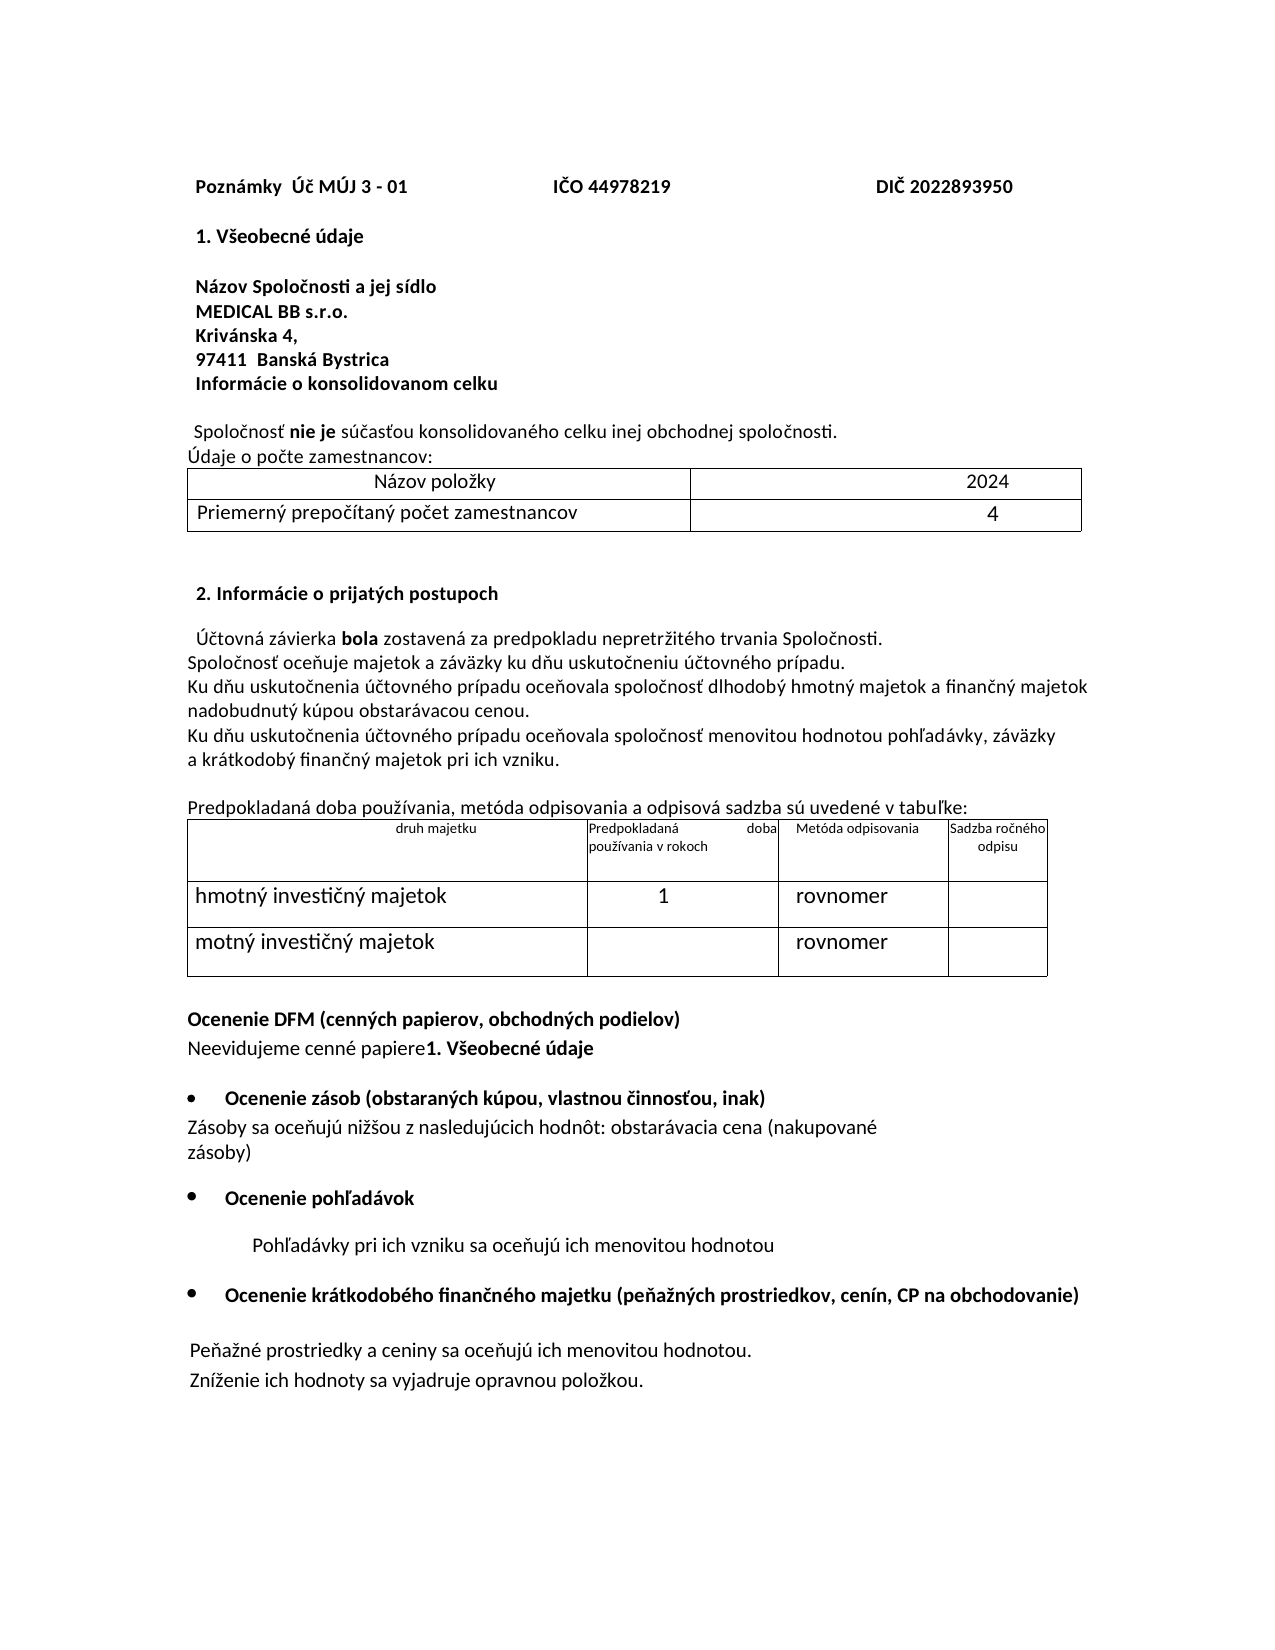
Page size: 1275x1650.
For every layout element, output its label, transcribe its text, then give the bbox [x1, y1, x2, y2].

table_header 2024 [691, 469, 1081, 499]
list Ocenenie zásob (obstaraných kúpou, vlastnou činnosťou, inak) [187, 1086, 1087, 1111]
text Spoločnosť nie je súčasťou konsolidovaného celku inej obchodnej spoločnosti. [194, 419, 1087, 444]
text Účtovná závierka bola zostavená za predpokladu nepretržitého trvania Spoločnosti. [196, 626, 1087, 650]
table_header Metóda odpisovania [779, 820, 948, 881]
text Ku dňu uskutočnenia účtovného prípadu oceňovala spoločnosť dlhodobý hmotný majetok a finančný majetok nadobudnutý kúpou obstarávacou cenou. [187, 674, 1087, 723]
text Názov Spoločnosti a jej sídlo [195, 274, 1087, 299]
table_cell rovnomer [779, 882, 948, 927]
text 97411 Banská Bystrica [195, 347, 1087, 371]
table_header Predpokladaná doba používania v rokoch [588, 820, 778, 881]
text Spoločnosť oceňuje majetok a záväzky ku dňu uskutočneniu účtovného prípadu. [187, 650, 1087, 674]
text Ku dňu uskutočnenia účtovného prípadu oceňovala spoločnosť menovitou hodnotou pohľadávky, záväzky a krátkodobý finančný majetok pri ich vzniku. [187, 723, 1087, 771]
text Peňažné prostriedky a ceniny sa oceňujú ich menovitou hodnotou. Zníženie ich hodnoty sa vyjadruje opravnou položkou. [189, 1332, 763, 1392]
table_cell [588, 928, 778, 976]
text Informácie o konsolidovanom celku [195, 371, 1087, 395]
text 1. Všeobecné údaje [195, 224, 1087, 249]
table_cell Priemerný prepočítaný počet zamestnancov [188, 500, 690, 531]
text MEDICAL BB s.r.o. [195, 299, 1087, 323]
table_cell [949, 928, 1047, 976]
table_header Názov položky [188, 469, 690, 499]
text 2. Informácie o prijatých postupoch [196, 581, 512, 605]
table_cell motný investičný majetok [188, 928, 587, 976]
table_cell 1 [588, 882, 778, 927]
text Krivánska 4, [195, 323, 1087, 347]
table_cell 4 [691, 500, 1081, 531]
text Poznámky Úč MÚJ 3 - 01 IČO 44978219 DIČ 2022893950 [195, 174, 1087, 198]
table_cell [949, 882, 1047, 927]
text Predpokladaná doba používania, metóda odpisovania a odpisová sadzba sú uvedené v tabuľke: [187, 795, 1087, 819]
text Údaje o počte zamestnancov: [187, 444, 1087, 468]
table_cell rovnomer [779, 928, 948, 976]
text Pohľadávky pri ich vzniku sa oceňujú ich menovitou hodnotou [187, 1232, 1087, 1257]
table_header Sadzba ročného odpisu [949, 820, 1047, 881]
table_header druh majetku [188, 820, 587, 881]
table_cell hmotný investičný majetok [188, 882, 587, 927]
list Ocenenie pohľadávok [187, 1186, 482, 1211]
list Ocenenie krátkodobého finančného majetku (peňažných prostriedkov, cenín, CP na obchodovanie) [187, 1282, 1087, 1308]
text Ocenenie DFM (cenných papierov, obchodných podielov) Neevidujeme cenné papiere1. Všeobecné údaje [187, 1006, 1087, 1061]
text Zásoby sa oceňujú nižšou z nasledujúcich hodnôt: obstarávacia cena (nakupované zásoby) [187, 1114, 905, 1165]
